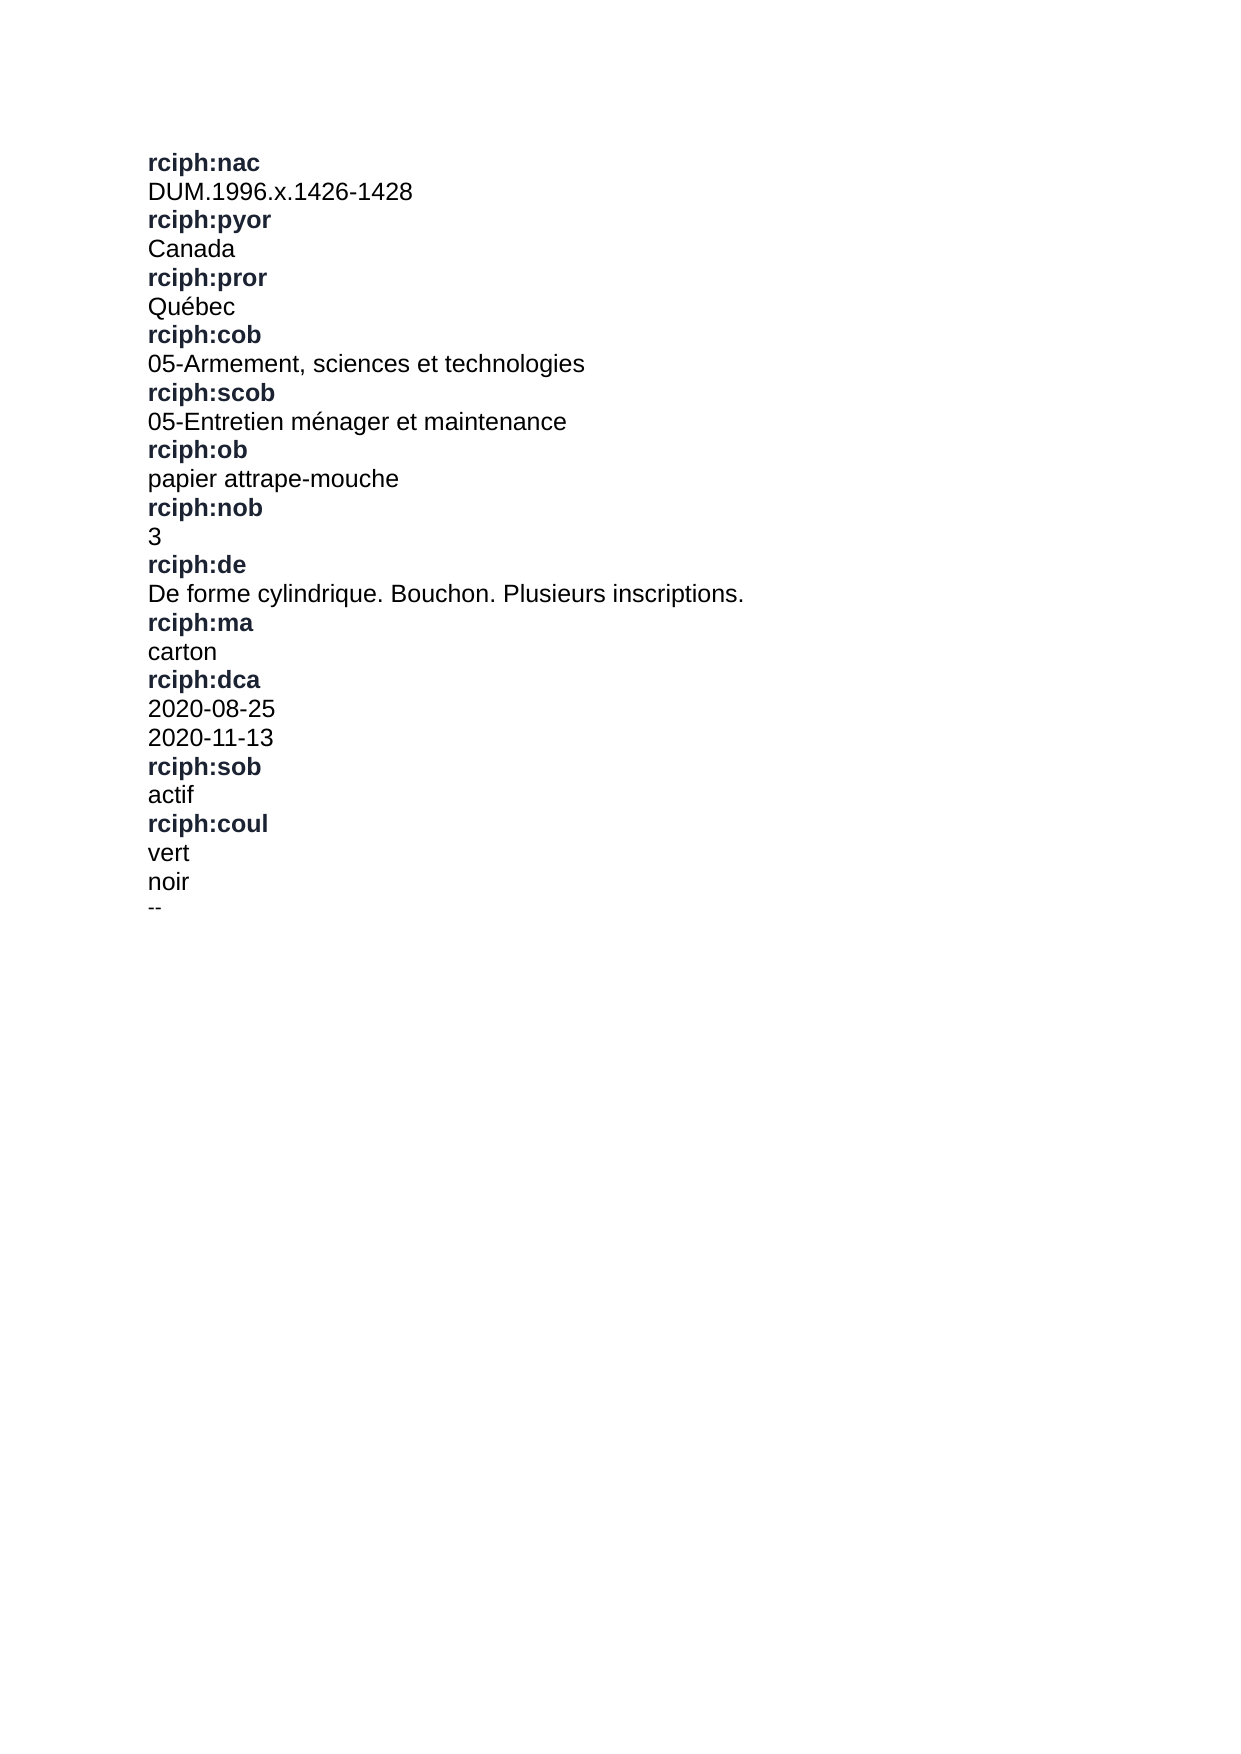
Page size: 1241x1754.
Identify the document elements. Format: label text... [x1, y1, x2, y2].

text 2020-11-13 [148, 723, 1092, 751]
text DUM.1996.x.1426-1428 [148, 176, 1092, 205]
text rciph:ma [148, 608, 1092, 636]
text rciph:de [148, 550, 1092, 579]
text rciph:cob [148, 320, 1092, 349]
text 3 [148, 521, 1092, 550]
text Canada [148, 234, 1092, 263]
text rciph:pror [148, 263, 1092, 291]
text rciph:nac [148, 148, 1092, 176]
text Québec [148, 291, 1092, 320]
text rciph:scob [148, 378, 1092, 406]
text rciph:pyor [148, 205, 1092, 234]
text rciph:dca [148, 665, 1092, 694]
text 2020-08-25 [148, 694, 1092, 723]
text rciph:nob [148, 493, 1092, 521]
text noir [148, 866, 1092, 895]
text rciph:coul [148, 809, 1092, 838]
text vert [148, 838, 1092, 866]
text rciph:ob [148, 435, 1092, 464]
text 05-Entretien ménager et maintenance [148, 406, 1092, 435]
text actif [148, 780, 1092, 809]
text De forme cylindrique. Bouchon. Plusieurs inscriptions. [148, 579, 1092, 608]
text carton [148, 636, 1092, 665]
text rciph:sob [148, 751, 1092, 780]
text papier attrape-mouche [148, 464, 1092, 493]
text 05-Armement, sciences et technologies [148, 349, 1092, 378]
text -- [148, 895, 1092, 919]
